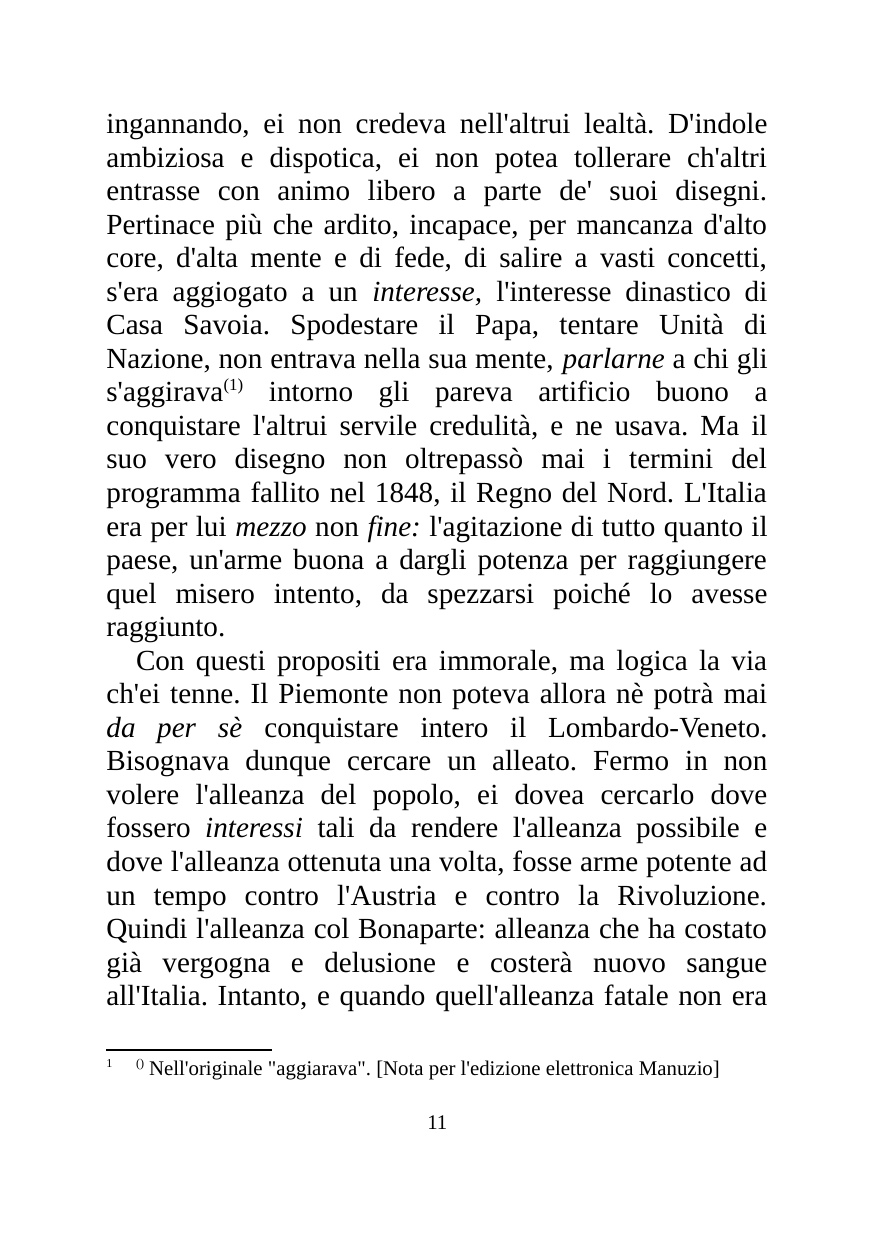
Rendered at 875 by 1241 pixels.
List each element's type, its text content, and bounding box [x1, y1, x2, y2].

text () Nell'originale "aggiarava". [Nota per l'edizione elettronica Manuzio] [106, 1056, 768, 1080]
text Con questi propositi era immorale, ma logica la via ch'ei tenne. Il Piemonte non poteva allora nè potrà mai da per sè conquistare intero il Lombardo-Veneto. Bisognava dunque cercare un alleato. Fermo in non volere l'alleanza del popolo, ei dovea cercarlo dove fossero interessi tali da rendere l'alleanza possibile e dove l'alleanza ottenuta una volta, fosse arme potente ad un tempo contro l'Austria e contro la Rivoluzione. Quindi l'alleanza col Bonaparte: alleanza che ha costato già vergogna e delusione e costerà nuovo sangue all'Italia. Intanto, e quando quell'alleanza fatale non era [106, 643, 768, 1012]
text ingannando, ei non credeva nell'altrui lealtà. D'indole ambiziosa e dispotica, ei non potea tollerare ch'altri entrasse con animo libero a parte de' suoi disegni. Pertinace più che ardito, incapace, per mancanza d'alto core, d'alta mente e di fede, di salire a vasti concetti, s'era aggiogato a un interesse, l'interesse dinastico di Casa Savoia. Spodestare il Papa, tentare Unità di Nazione, non entrava nella sua mente, parlarne a chi gli s'aggirava() intorno gli pareva artificio buono a conquistare l'altrui servile credulità, e ne usava. Ma il suo vero disegno non oltrepassò mai i termini del programma fallito nel 1848, il Regno del Nord. L'Italia era per lui mezzo non fine: l'agitazione di tutto quanto il paese, un'arme buona a dargli potenza per raggiungere quel misero intento, da spezzarsi poiché lo avesse raggiunto. [106, 106, 768, 643]
